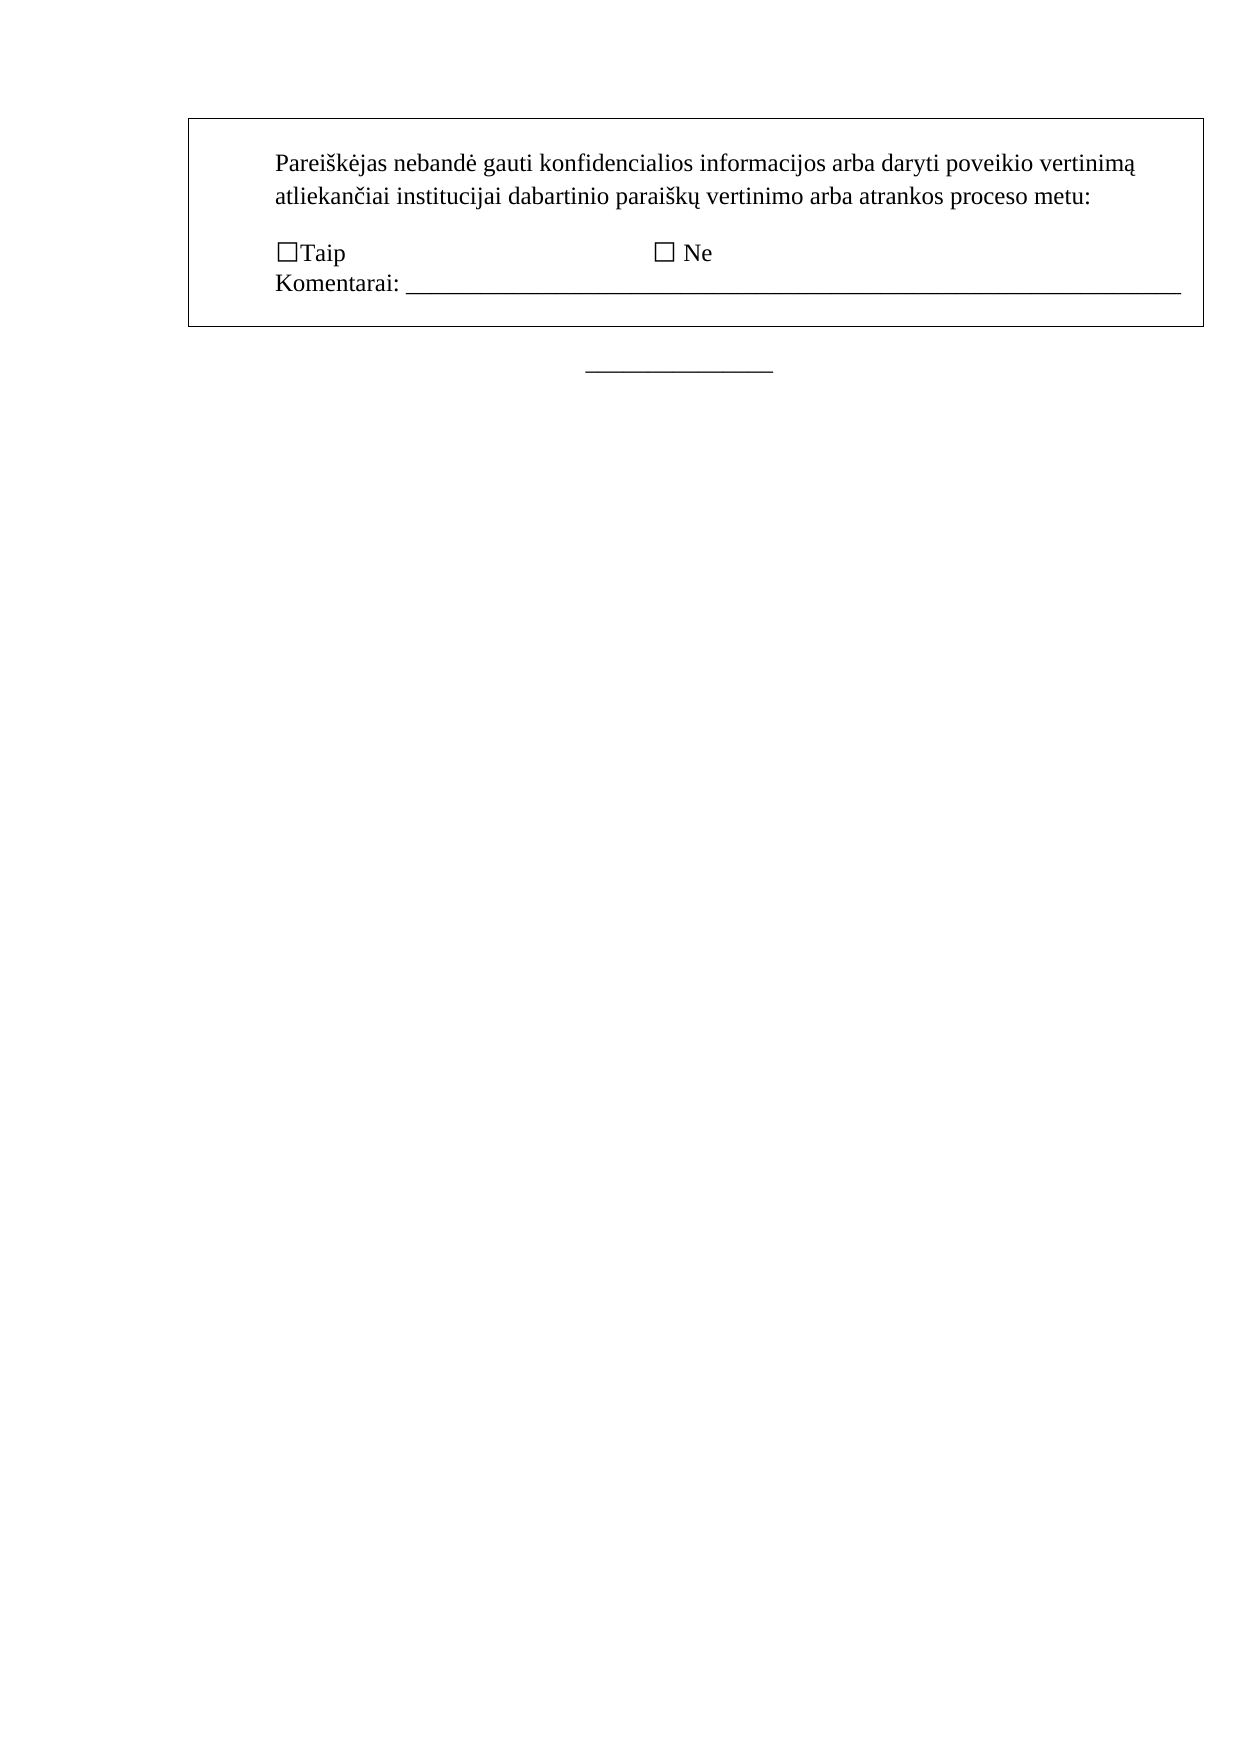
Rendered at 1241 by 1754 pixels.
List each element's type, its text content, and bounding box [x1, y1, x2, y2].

text ––––––––––––––– [177, 356, 1181, 384]
table_header Pareiškėjas nebandė gauti konfidencialios informacijos arba daryti poveikio vertinimą atliekančiai institucijai dabartinio paraiškų vertinimo arba atrankos proceso metu: ⬜Taip ⬜ Ne Komentarai: ______________________________________________________________ [189, 119, 1203, 326]
